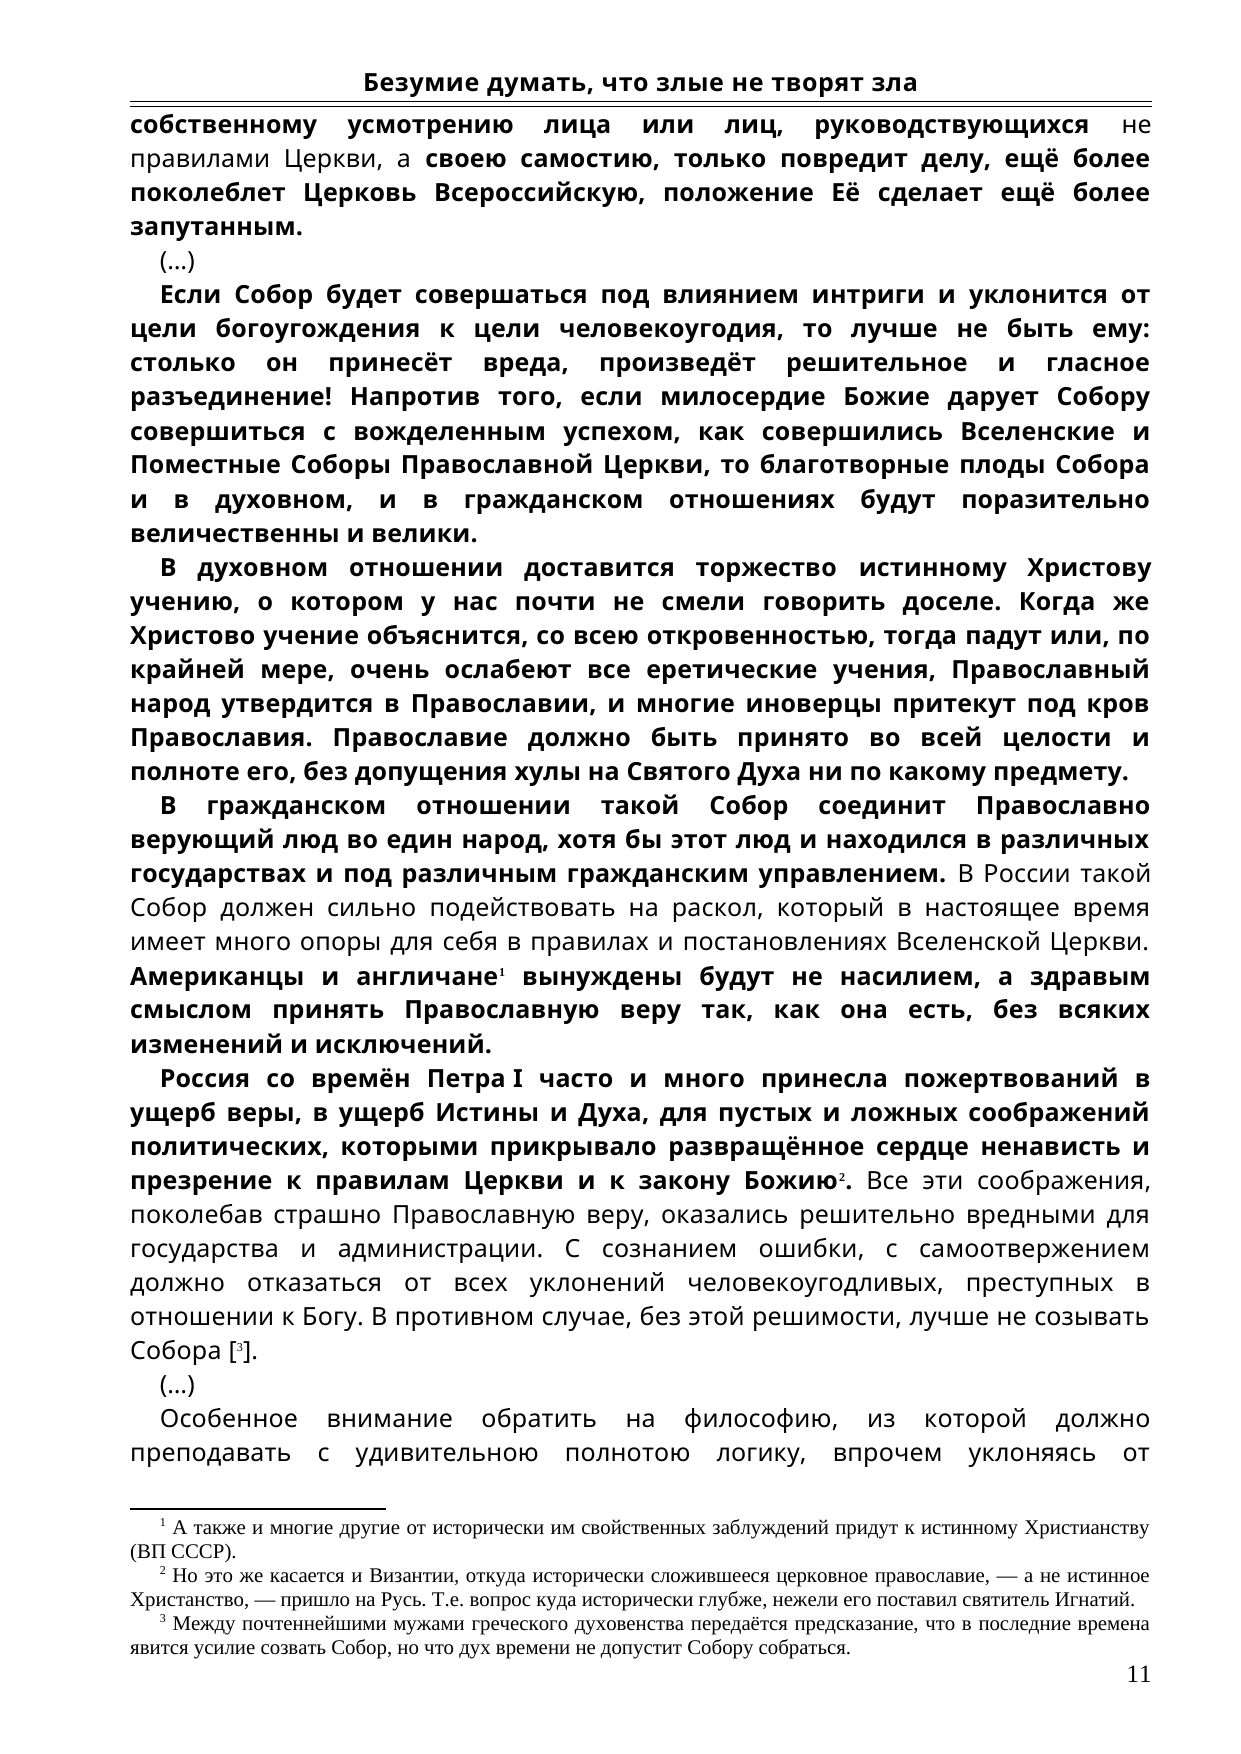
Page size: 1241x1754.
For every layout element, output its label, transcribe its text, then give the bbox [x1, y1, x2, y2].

text Россия со времён Петра I часто и много принесла пожертвований в ущерб веры, в ущерб Истины и Духа, для пустых и ложных соображений политических, которыми прикрывало развращённое сердце ненависть и презрение к правилам Церкви и к закону Божию. Все эти соображения, поколебав страшно Православную веру, оказались решительно вредными для государства и администрации. С сознанием ошибки, с самоотвержением должно отказаться от всех уклонений человекоугодливых, преступных в отношении к Богу. В противном случае, без этой решимости, лучше не созывать Собора []. [130, 1060, 1152, 1367]
text Но это же касается и Византии, откуда исторически сложившееся церковное православие, — а не истинное Христанство, — пришло на Русь. Т.е. вопрос куда исторически глубже, нежели его поставил святитель Игнатий. [130, 1563, 1152, 1611]
text Особенное внимание обратить на философию, из которой должно преподавать с удивительною полнотою логику, впрочем уклоняясь от [130, 1401, 1152, 1469]
text В гражданском отношении такой Собор соединит Православно верующий люд во един народ, хотя бы этот люд и находился в различных государствах и под различным гражданским управлением. В России такой Собор должен сильно подействовать на раскол, который в настоящее время имеет много опоры для себя в правилах и постановлениях Вселенской Церкви. Американцы и англичане вынуждены будут не насилием, а здравым смыслом принять Православную веру так, как она есть, без всяких изменений и исключений. [130, 788, 1152, 1060]
text Если Собор будет совершаться под влиянием интриги и уклонится от цели богоугождения к цели человекоугодия, то лучше не быть ему: столько он принесёт вреда, произведёт решительное и гласное разъединение! Напротив того, если милосердие Божие дарует Собору совершиться с вожделенным успехом, как совершились Вселенские и Поместные Соборы Православной Церкви, то благотворные плоды Собора и в духовном, и в гражданском отношениях будут поразительно величественны и велики. [130, 277, 1152, 549]
text (…) [130, 243, 1152, 277]
text (…) [130, 1367, 1152, 1401]
text В духовном отношении доставится торжество истинному Христову учению, о котором у нас почти не смели говорить доселе. Когда же Христово учение объяснится, со всею откровенностью, тогда падут или, по крайней мере, очень ослабеют все еретические учения, Православный народ утвердится в Православии, и многие иноверцы притекут под кров Православия. Православие должно быть принято во всей целости и полноте его, без допущения хулы на Святого Духа ни по какому предмету. [130, 549, 1152, 788]
text собственному усмотрению лица или лиц, руководствующихся не правилами Церкви, а своею самостию, только повредит делу, ещё более поколеблет Церковь Всероссийскую, положение Её сделает ещё более запутанным. [130, 107, 1152, 243]
text А также и многие другие от исторически им свойственных заблуждений придут к истинному Христианству (ВП СССР). [130, 1515, 1152, 1563]
text Между почтеннейшими мужами греческого духовенства передаётся предсказание, что в последние времена явится усилие созвать Собор, но что дух времени не допустит Собору собраться. [130, 1611, 1152, 1659]
